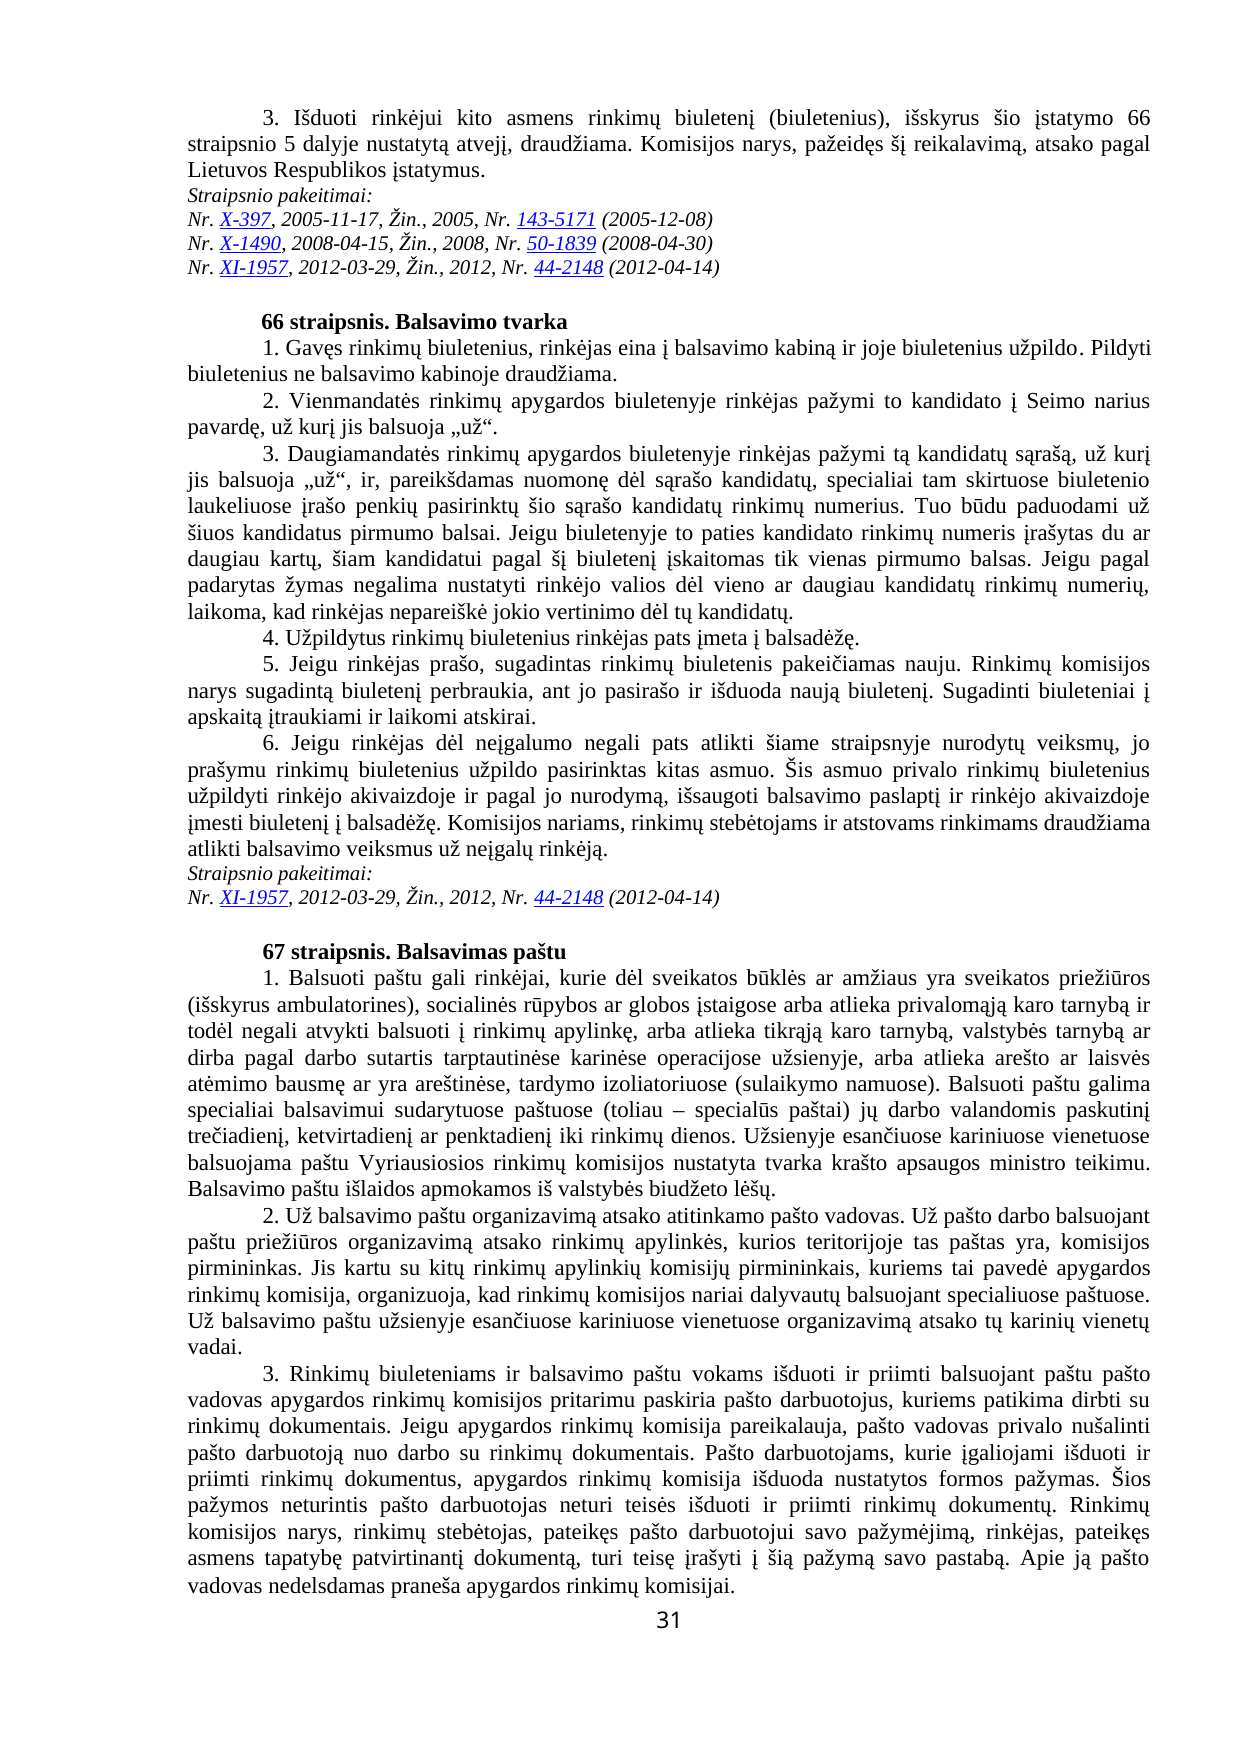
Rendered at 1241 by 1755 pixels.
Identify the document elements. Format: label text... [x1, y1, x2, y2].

text Nr. XI-1957, 2012-03-29, Žin., 2012, Nr. 44-2148 (2012-04-14) [187, 885, 1152, 909]
text 1. Gavęs rinkimų biuletenius, rinkėjas eina į balsavimo kabiną ir joje biuletenius užpildo. Pildyti biuletenius ne balsavimo kabinoje draudžiama. [187, 334, 1152, 387]
text Nr. XI-1957, 2012-03-29, Žin., 2012, Nr. 44-2148 (2012-04-14) [187, 255, 1152, 279]
text 2. Už balsavimo paštu organizavimą atsako atitinkamo pašto vadovas. Už pašto darbo balsuojant paštu priežiūros organizavimą atsako rinkimų apylinkės, kurios teritorijoje tas paštas yra, komisijos pirmininkas. Jis kartu su kitų rinkimų apylinkių komisijų pirmininkais, kuriems tai pavedė apygardos rinkimų komisija, organizuoja, kad rinkimų komisijos nariai dalyvautų balsuojant specialiuose paštuose. Už balsavimo paštu užsienyje esančiuose kariniuose vienetuose organizavimą atsako tų karinių vienetų vadai. [187, 1202, 1152, 1360]
text Straipsnio pakeitimai: [187, 183, 1152, 207]
text 3. Rinkimų biuleteniams ir balsavimo paštu vokams išduoti ir priimti balsuojant paštu pašto vadovas apygardos rinkimų komisijos pritarimu paskiria pašto darbuotojus, kuriems patikima dirbti su rinkimų dokumentais. Jeigu apygardos rinkimų komisija pareikalauja, pašto vadovas privalo nušalinti pašto darbuotoją nuo darbo su rinkimų dokumentais. Pašto darbuotojams, kurie įgaliojami išduoti ir priimti rinkimų dokumentus, apygardos rinkimų komisija išduoda nustatytos formos pažymas. Šios pažymos neturintis pašto darbuotojas neturi teisės išduoti ir priimti rinkimų dokumentų. Rinkimų komisijos narys, rinkimų stebėtojas, pateikęs pašto darbuotojui savo pažymėjimą, rinkėjas, pateikęs asmens tapatybę patvirtinantį dokumentą, turi teisę įrašyti į šią pažymą savo pastabą. Apie ją pašto vadovas nedelsdamas praneša apygardos rinkimų komisijai. [187, 1360, 1152, 1599]
text 1. Balsuoti paštu gali rinkėjai, kurie dėl sveikatos būklės ar amžiaus yra sveikatos priežiūros (išskyrus ambulatorines), socialinės rūpybos ar globos įstaigose arba atlieka privalomąją karo tarnybą ir todėl negali atvykti balsuoti į rinkimų apylinkę, arba atlieka tikrąją karo tarnybą, valstybės tarnybą ar dirba pagal darbo sutartis tarptautinėse karinėse operacijose užsienyje, arba atlieka arešto ar laisvės atėmimo bausmę ar yra areštinėse, tardymo izoliatoriuose (sulaikymo namuose). Balsuoti paštu galima specialiai balsavimui sudarytuose paštuose (toliau – specialūs paštai) jų darbo valandomis paskutinį trečiadienį, ketvirtadienį ar penktadienį iki rinkimų dienos. Užsienyje esančiuose kariniuose vienetuose balsuojama paštu Vyriausiosios rinkimų komisijos nustatyta tvarka krašto apsaugos ministro teikimu. Balsavimo paštu išlaidos apmokamos iš valstybės biudžeto lėšų. [187, 964, 1152, 1202]
text 4. Užpildytus rinkimų biuletenius rinkėjas pats įmeta į balsadėžę. [187, 624, 1152, 650]
text 3. Išduoti rinkėjui kito asmens rinkimų biuletenį (biuletenius), išskyrus šio įstatymo 66 straipsnio 5 dalyje nustatytą atvejį, draudžiama. Komisijos narys, pažeidęs šį reikalavimą, atsako pagal Lietuvos Respublikos įstatymus. [187, 104, 1152, 183]
text 66 straipsnis. Balsavimo tvarka [187, 308, 1152, 334]
text Straipsnio pakeitimai: [187, 861, 1152, 885]
text 5. Jeigu rinkėjas prašo, sugadintas rinkimų biuletenis pakeičiamas nauju. Rinkimų komisijos narys sugadintą biuletenį perbraukia, ant jo pasirašo ir išduoda naują biuletenį. Sugadinti biuleteniai į apskaitą įtraukiami ir laikomi atskirai. [187, 650, 1152, 729]
text 3. Daugiamandatės rinkimų apygardos biuletenyje rinkėjas pažymi tą kandidatų sąrašą, už kurį jis balsuoja „už“, ir, pareikšdamas nuomonę dėl sąrašo kandidatų, specialiai tam skirtuose biuletenio laukeliuose įrašo penkių pasirinktų šio sąrašo kandidatų rinkimų numerius. Tuo būdu paduodami už šiuos kandidatus pirmumo balsai. Jeigu biuletenyje to paties kandidato rinkimų numeris įrašytas du ar daugiau kartų, šiam kandidatui pagal šį biuletenį įskaitomas tik vienas pirmumo balsas. Jeigu pagal padarytas žymas negalima nustatyti rinkėjo valios dėl vieno ar daugiau kandidatų rinkimų numerių, laikoma, kad rinkėjas nepareiškė jokio vertinimo dėl tų kandidatų. [187, 439, 1152, 624]
text 67 straipsnis. Balsavimas paštu [187, 938, 1152, 964]
text Nr. X-1490, 2008-04-15, Žin., 2008, Nr. 50-1839 (2008-04-30) [187, 231, 1152, 255]
text 6. Jeigu rinkėjas dėl neįgalumo negali pats atlikti šiame straipsnyje nurodytų veiksmų, jo prašymu rinkimų biuletenius užpildo pasirinktas kitas asmuo. Šis asmuo privalo rinkimų biuletenius užpildyti rinkėjo akivaizdoje ir pagal jo nurodymą, išsaugoti balsavimo paslaptį ir rinkėjo akivaizdoje įmesti biuletenį į balsadėžę. Komisijos nariams, rinkimų stebėtojams ir atstovams rinkimams draudžiama atlikti balsavimo veiksmus už neįgalų rinkėją. [187, 729, 1152, 861]
text Nr. X-397, 2005-11-17, Žin., 2005, Nr. 143-5171 (2005-12-08) [187, 207, 1152, 231]
text 2. Vienmandatės rinkimų apygardos biuletenyje rinkėjas pažymi to kandidato į Seimo narius pavardę, už kurį jis balsuoja „už“. [187, 387, 1152, 439]
